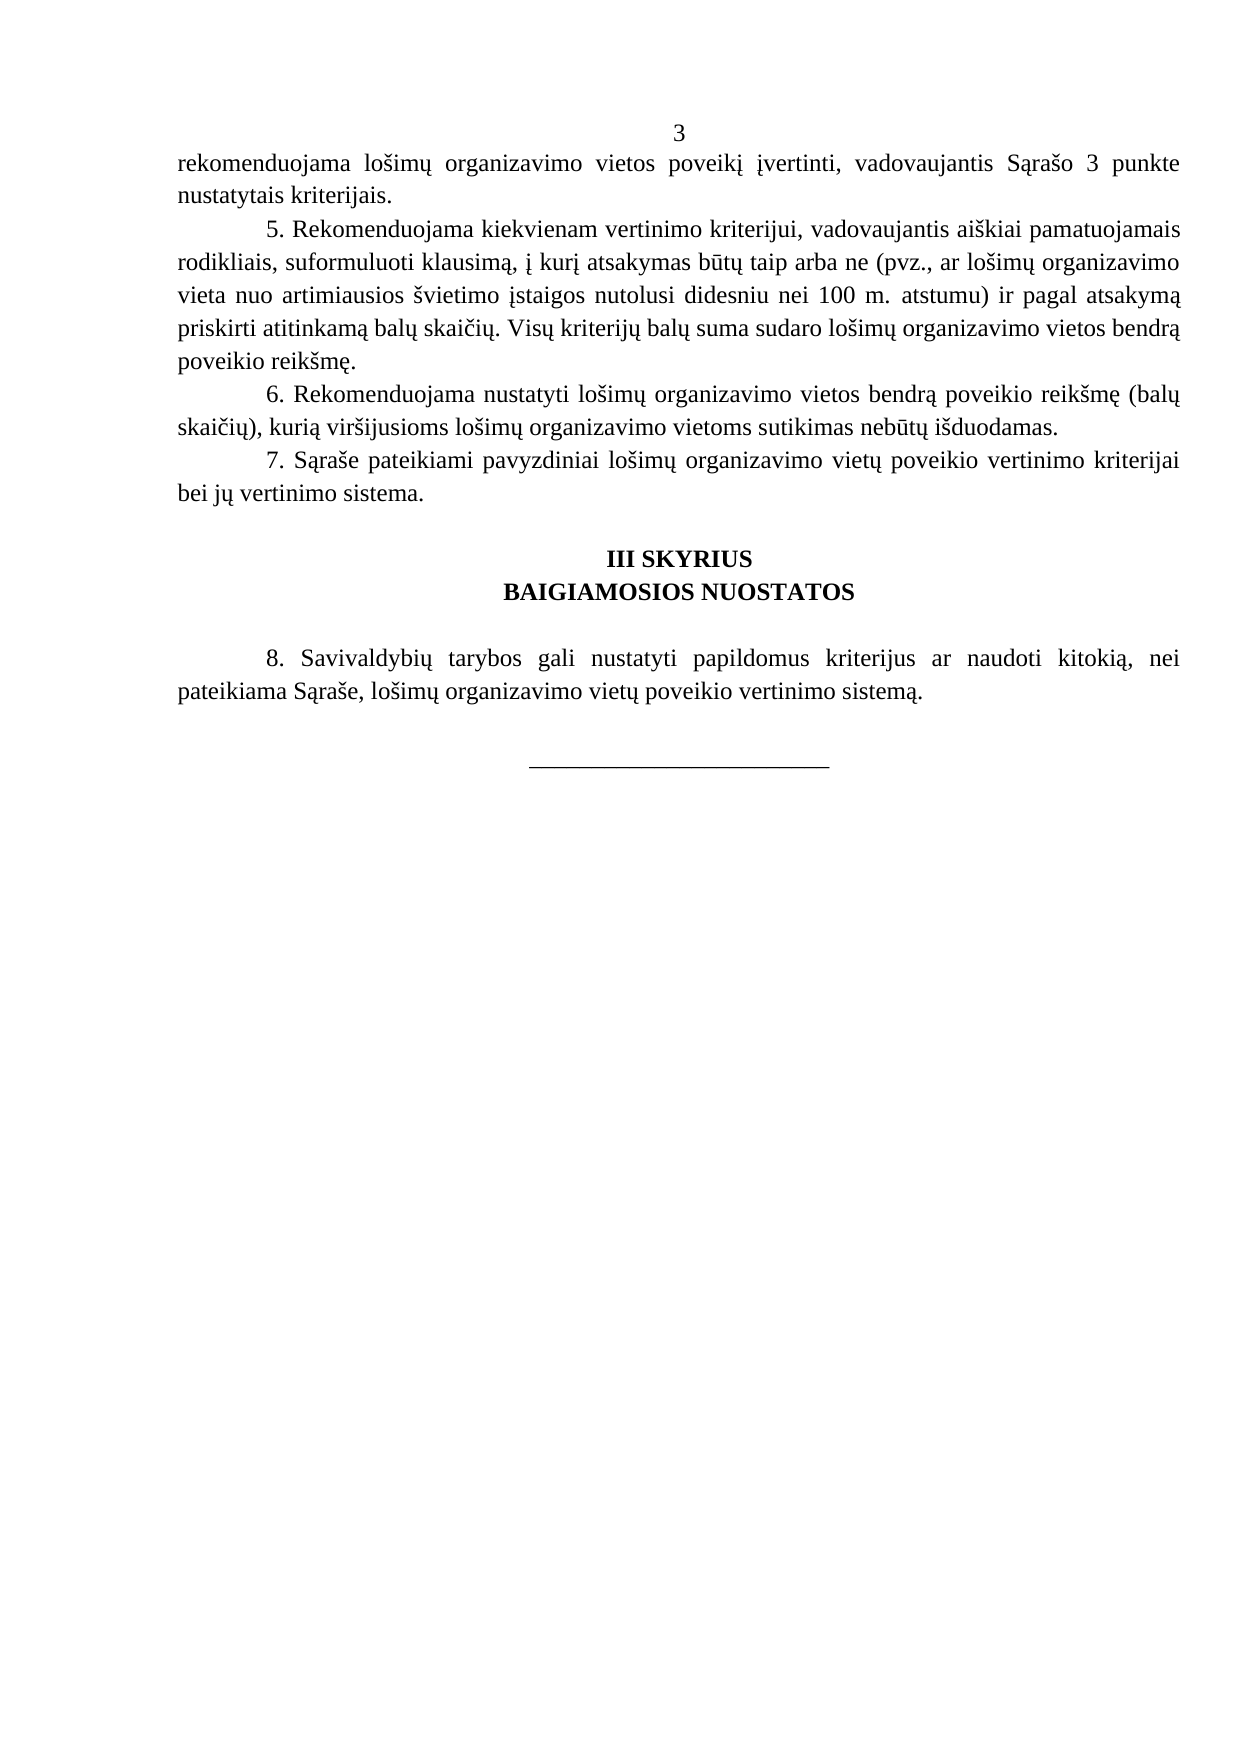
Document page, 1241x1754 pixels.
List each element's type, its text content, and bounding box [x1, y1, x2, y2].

text 6. Rekomenduojama nustatyti lošimų organizavimo vietos bendrą poveikio reikšmę (balų skaičių), kurią viršijusioms lošimų organizavimo vietoms sutikimas nebūtų išduodamas. [177, 379, 1181, 441]
text ________________________ [177, 742, 1181, 771]
text 5. Rekomenduojama kiekvienam vertinimo kriterijui, vadovaujantis aiškiai pamatuojamais rodikliais, suformuluoti klausimą, į kurį atsakymas būtų taip arba ne (pvz., ar lošimų organizavimo vieta nuo artimiausios švietimo įstaigos nutolusi didesniu nei 100 m. atstumu) ir pagal atsakymą priskirti atitinkamą balų skaičių. Visų kriterijų balų suma sudaro lošimų organizavimo vietos bendrą poveikio reikšmę. [177, 214, 1181, 374]
text rekomenduojama lošimų organizavimo vietos poveikį įvertinti, vadovaujantis Sąrašo 3 punkte nustatytais kriterijais. [177, 148, 1181, 209]
text BAIGIAMOSIOS NUOSTATOS [177, 577, 1181, 606]
text 8. Savivaldybių tarybos gali nustatyti papildomus kriterijus ar naudoti kitokią, nei pateikiama Sąraše, lošimų organizavimo vietų poveikio vertinimo sistemą. [177, 643, 1181, 705]
text 7. Sąraše pateikiami pavyzdiniai lošimų organizavimo vietų poveikio vertinimo kriterijai bei jų vertinimo sistema. [177, 445, 1181, 507]
text III SKYRIUS [177, 544, 1181, 573]
